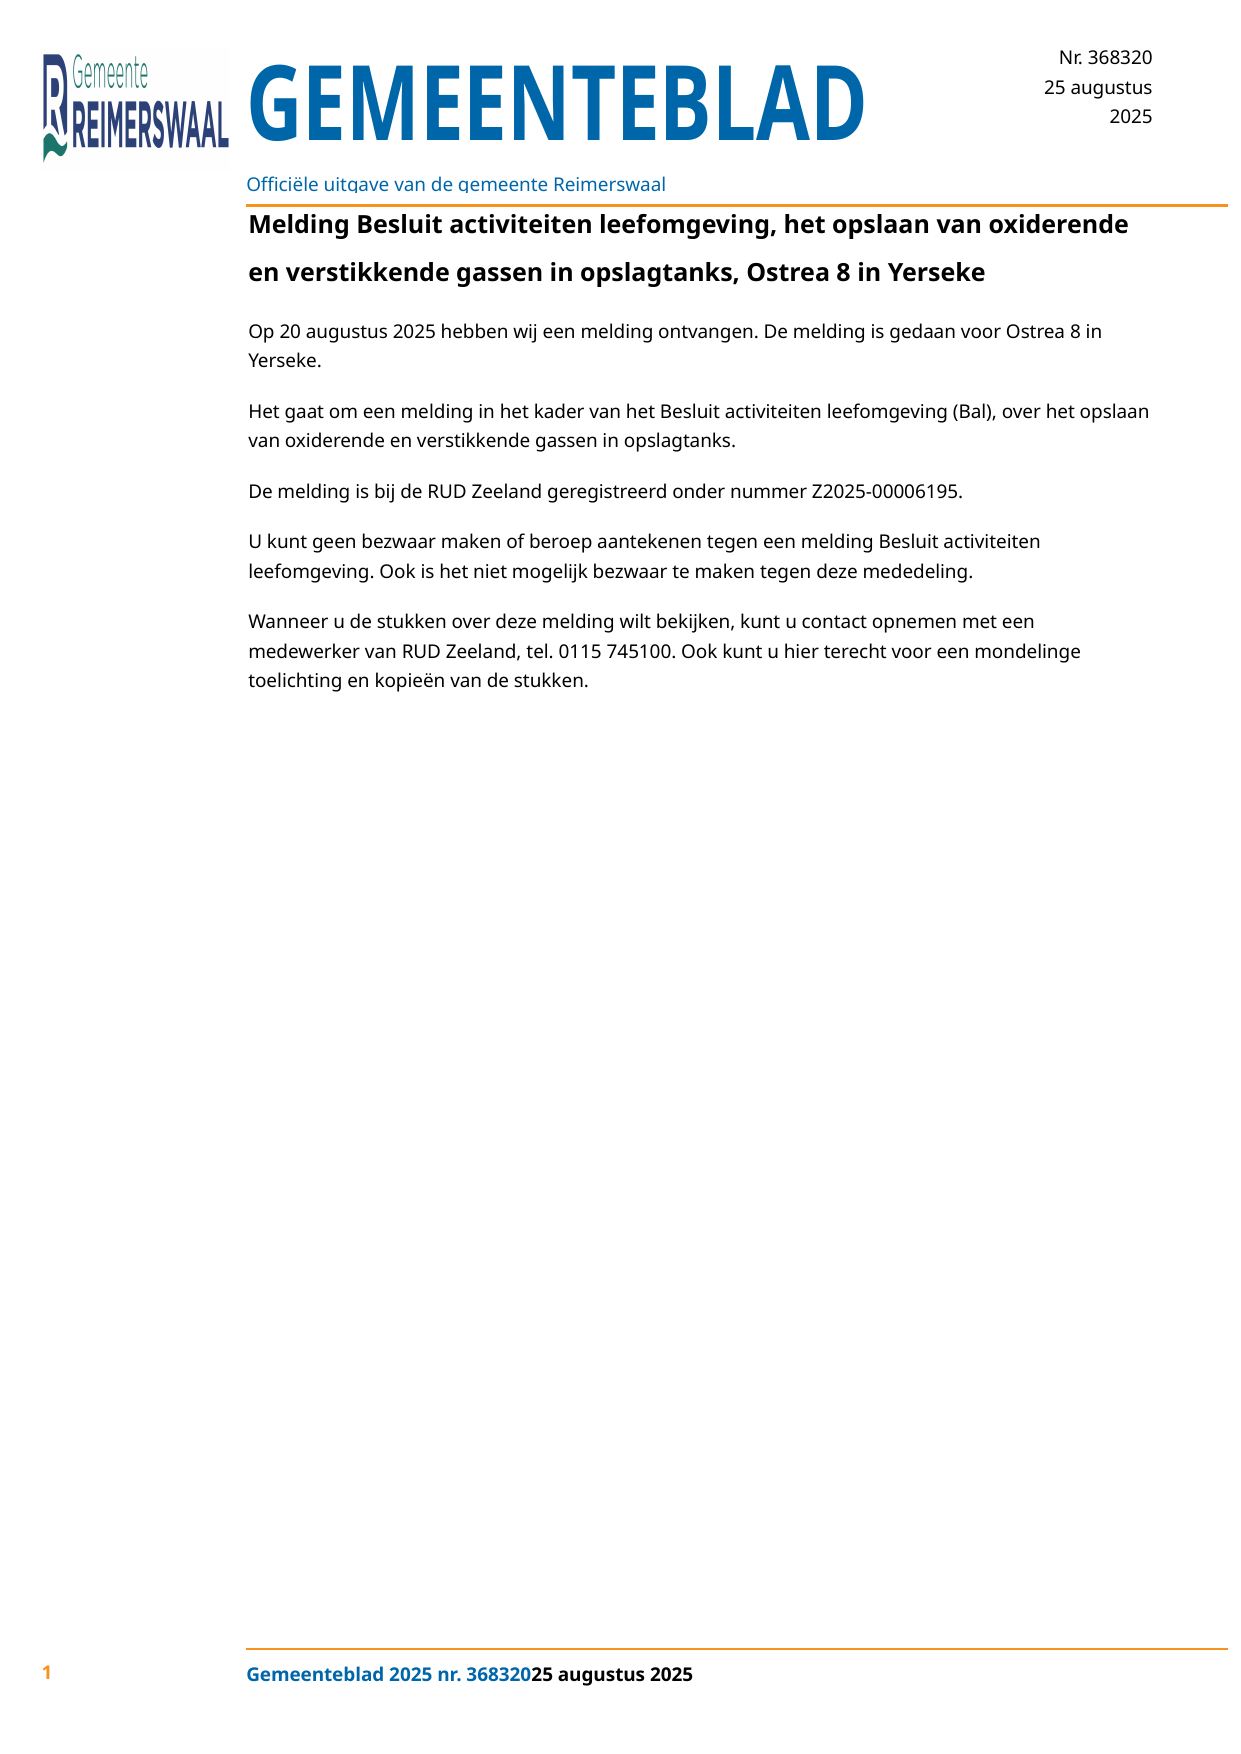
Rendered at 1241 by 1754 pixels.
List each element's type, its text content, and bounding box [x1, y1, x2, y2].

picture [41, 47, 231, 172]
text Het gaat om een melding in het kader van het Besluit activiteiten leefomgeving (Bal), over het opslaan van oxiderende en verstikkende gassen in opslagtanks. [248, 398, 1152, 453]
text De melding is bij de RUD Zeeland geregistreerd onder nummer Z2025-00006195. [248, 478, 1152, 504]
text Wanneer u de stukken over deze melding wilt bekijken, kunt u contact opnemen met een medewerker van RUD Zeeland, tel. 0115 745100. Ook kunt u hier terecht voor een mondelinge toelichting en kopieën van de stukken. [248, 608, 1152, 693]
text Op 20 augustus 2025 hebben wij een melding ontvangen. De melding is gedaan voor Ostrea 8 in Yerseke. [248, 318, 1152, 373]
text U kunt geen bezwaar maken of beroep aantekenen tegen een melding Besluit activiteiten leefomgeving. Ook is het niet mogelijk bezwaar te maken tegen deze mededeling. [248, 528, 1152, 584]
text Melding Besluit activiteiten leefomgeving, het opslaan van oxiderende en verstikkende gassen in opslagtanks, Ostrea 8 in Yerseke [248, 207, 1152, 288]
